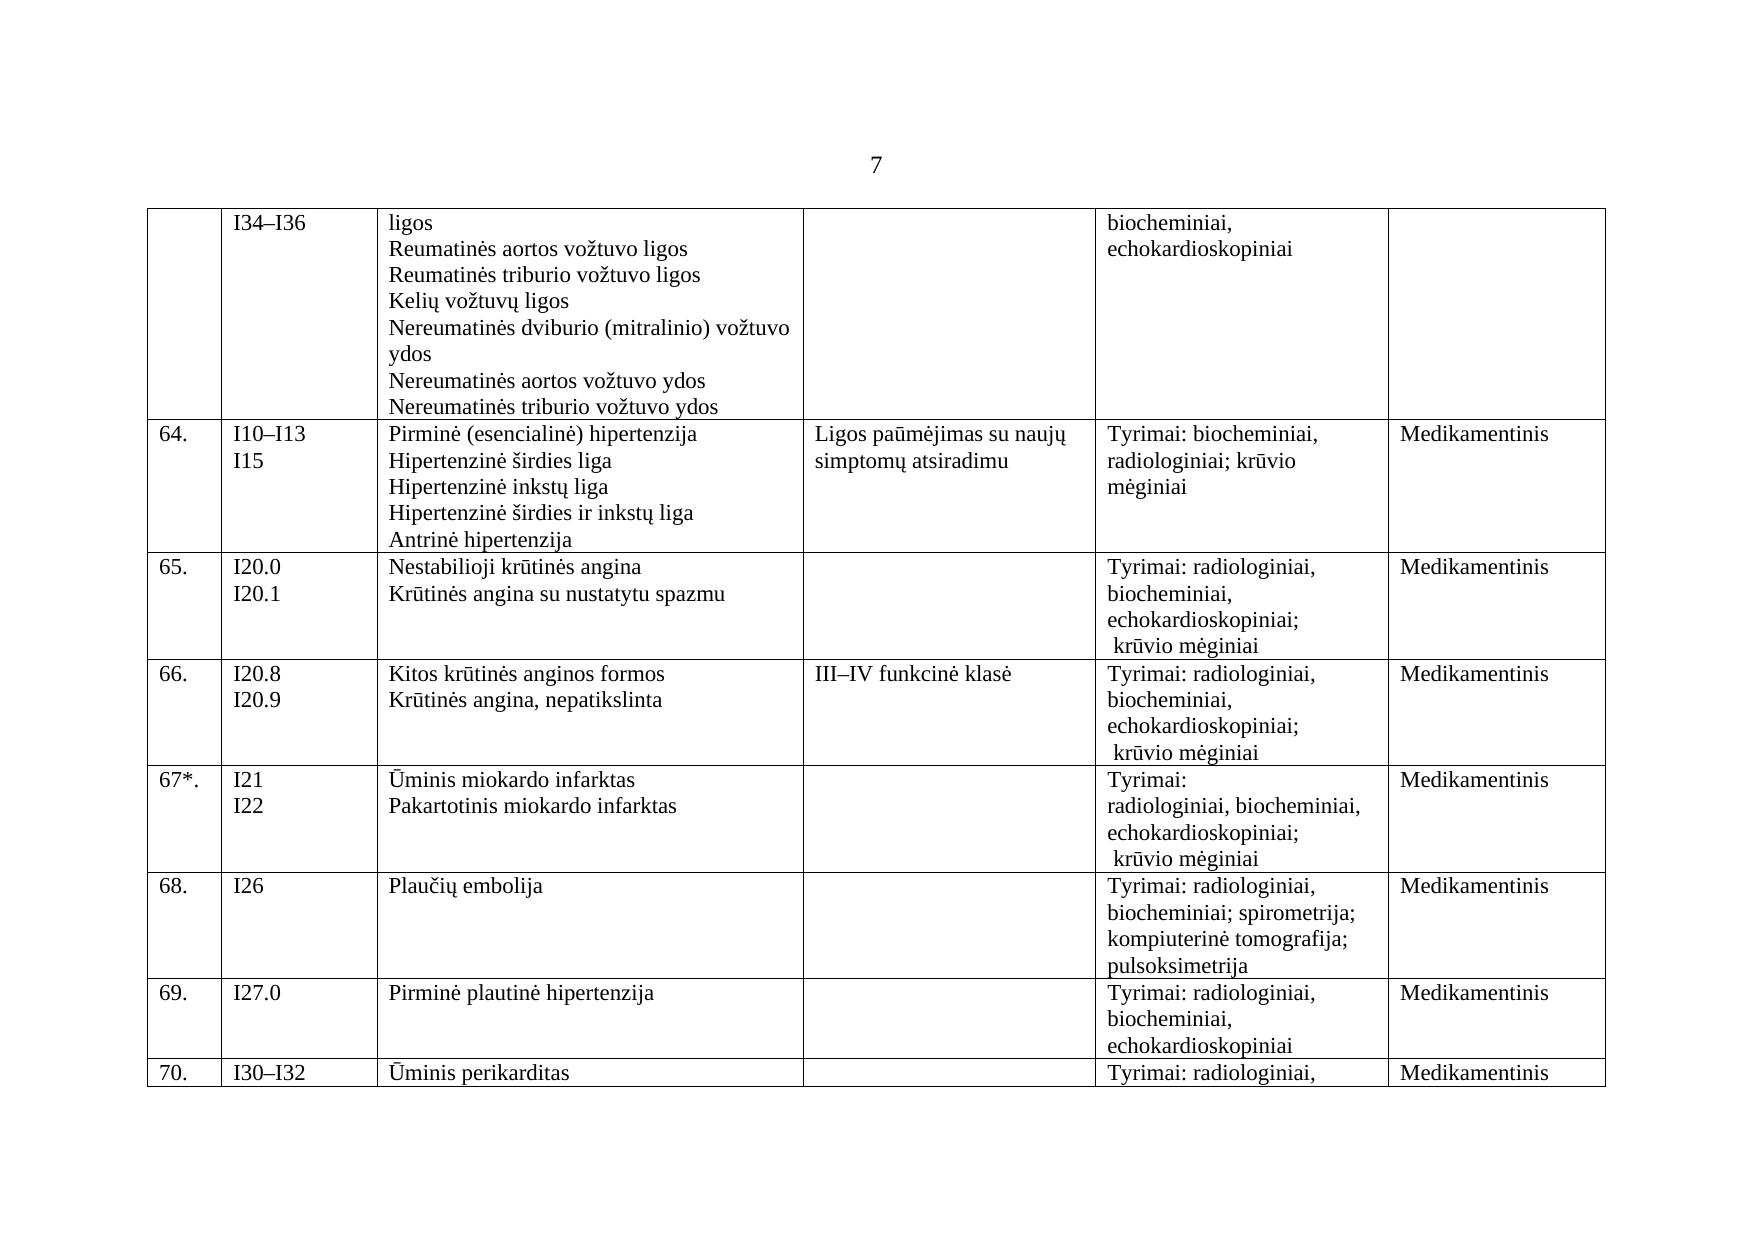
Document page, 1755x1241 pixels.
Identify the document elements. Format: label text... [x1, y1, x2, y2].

table_cell Medikamentinis [1389, 979, 1605, 1058]
table_cell I21 I22 [222, 766, 377, 872]
table_cell Tyrimai: radiologiniai, biocheminiai, echokardioskopiniai [1096, 979, 1388, 1058]
table_cell Tyrimai: radiologiniai, biocheminiai, echokardioskopiniai; krūvio mėginiai [1096, 553, 1388, 659]
table_cell 65. [148, 553, 221, 659]
table_cell I27.0 [222, 979, 377, 1058]
table_cell [804, 1059, 1095, 1086]
table_cell I34–I36 [222, 209, 377, 419]
table_cell 70. [148, 1059, 221, 1086]
table_cell ligos Reumatinės aortos vožtuvo ligos Reumatinės triburio vožtuvo ligos Kelių vožtuvų ligos Nereumatinės dviburio (mitralinio) vožtuvo ydos Nereumatinės aortos vožtuvo ydos Nereumatinės triburio vožtuvo ydos [378, 209, 803, 419]
table_cell 67*. [148, 766, 221, 872]
table_cell Tyrimai: radiologiniai, biocheminiai, echokardioskopiniai; krūvio mėginiai [1096, 766, 1388, 872]
table_cell Medikamentinis [1389, 873, 1605, 978]
table_cell [804, 873, 1095, 978]
table_cell [804, 209, 1095, 419]
table_cell [804, 766, 1095, 872]
table_cell Ūminis miokardo infarktas Pakartotinis miokardo infarktas [378, 766, 803, 872]
table_cell I20.0 I20.1 [222, 553, 377, 659]
table_cell I26 [222, 873, 377, 978]
table_cell Medikamentinis [1389, 420, 1605, 552]
table_cell Medikamentinis [1389, 553, 1605, 659]
table_cell Nestabilioji krūtinės angina Krūtinės angina su nustatytu spazmu [378, 553, 803, 659]
table_cell Ligos paūmėjimas su naujų simptomų atsiradimu [804, 420, 1095, 552]
table_cell Tyrimai: radiologiniai, biocheminiai, echokardioskopiniai; krūvio mėginiai [1096, 660, 1388, 765]
table_cell III–IV funkcinė klasė [804, 660, 1095, 765]
table_cell Pirminė (esencialinė) hipertenzija Hipertenzinė širdies liga Hipertenzinė inkstų liga Hipertenzinė širdies ir inkstų liga Antrinė hipertenzija [378, 420, 803, 552]
table_cell 68. [148, 873, 221, 978]
table_cell I10–I13 I15 [222, 420, 377, 552]
table_cell [804, 979, 1095, 1058]
table_cell Tyrimai: radiologiniai, [1096, 1059, 1388, 1086]
table_cell Medikamentinis [1389, 660, 1605, 765]
table_cell Ūminis perikarditas [378, 1059, 803, 1086]
table_cell Tyrimai: radiologiniai, biocheminiai; spirometrija; kompiuterinė tomografija; pulsoksimetrija [1096, 873, 1388, 978]
table_cell Medikamentinis [1389, 766, 1605, 872]
table_cell Plaučių embolija [378, 873, 803, 978]
table_cell I30–I32 [222, 1059, 377, 1086]
table_cell biocheminiai, echokardioskopiniai [1096, 209, 1388, 419]
table_cell Pirminė plautinė hipertenzija [378, 979, 803, 1058]
table_cell Medikamentinis [1389, 1059, 1605, 1086]
table_cell [1389, 209, 1605, 419]
table_cell Tyrimai: biocheminiai, radiologiniai; krūvio mėginiai [1096, 420, 1388, 552]
table_cell [148, 209, 221, 419]
table_cell Kitos krūtinės anginos formos Krūtinės angina, nepatikslinta [378, 660, 803, 765]
table_cell 69. [148, 979, 221, 1058]
table_cell 64. [148, 420, 221, 552]
table_cell 66. [148, 660, 221, 765]
table_cell [804, 553, 1095, 659]
table_cell I20.8 I20.9 [222, 660, 377, 765]
